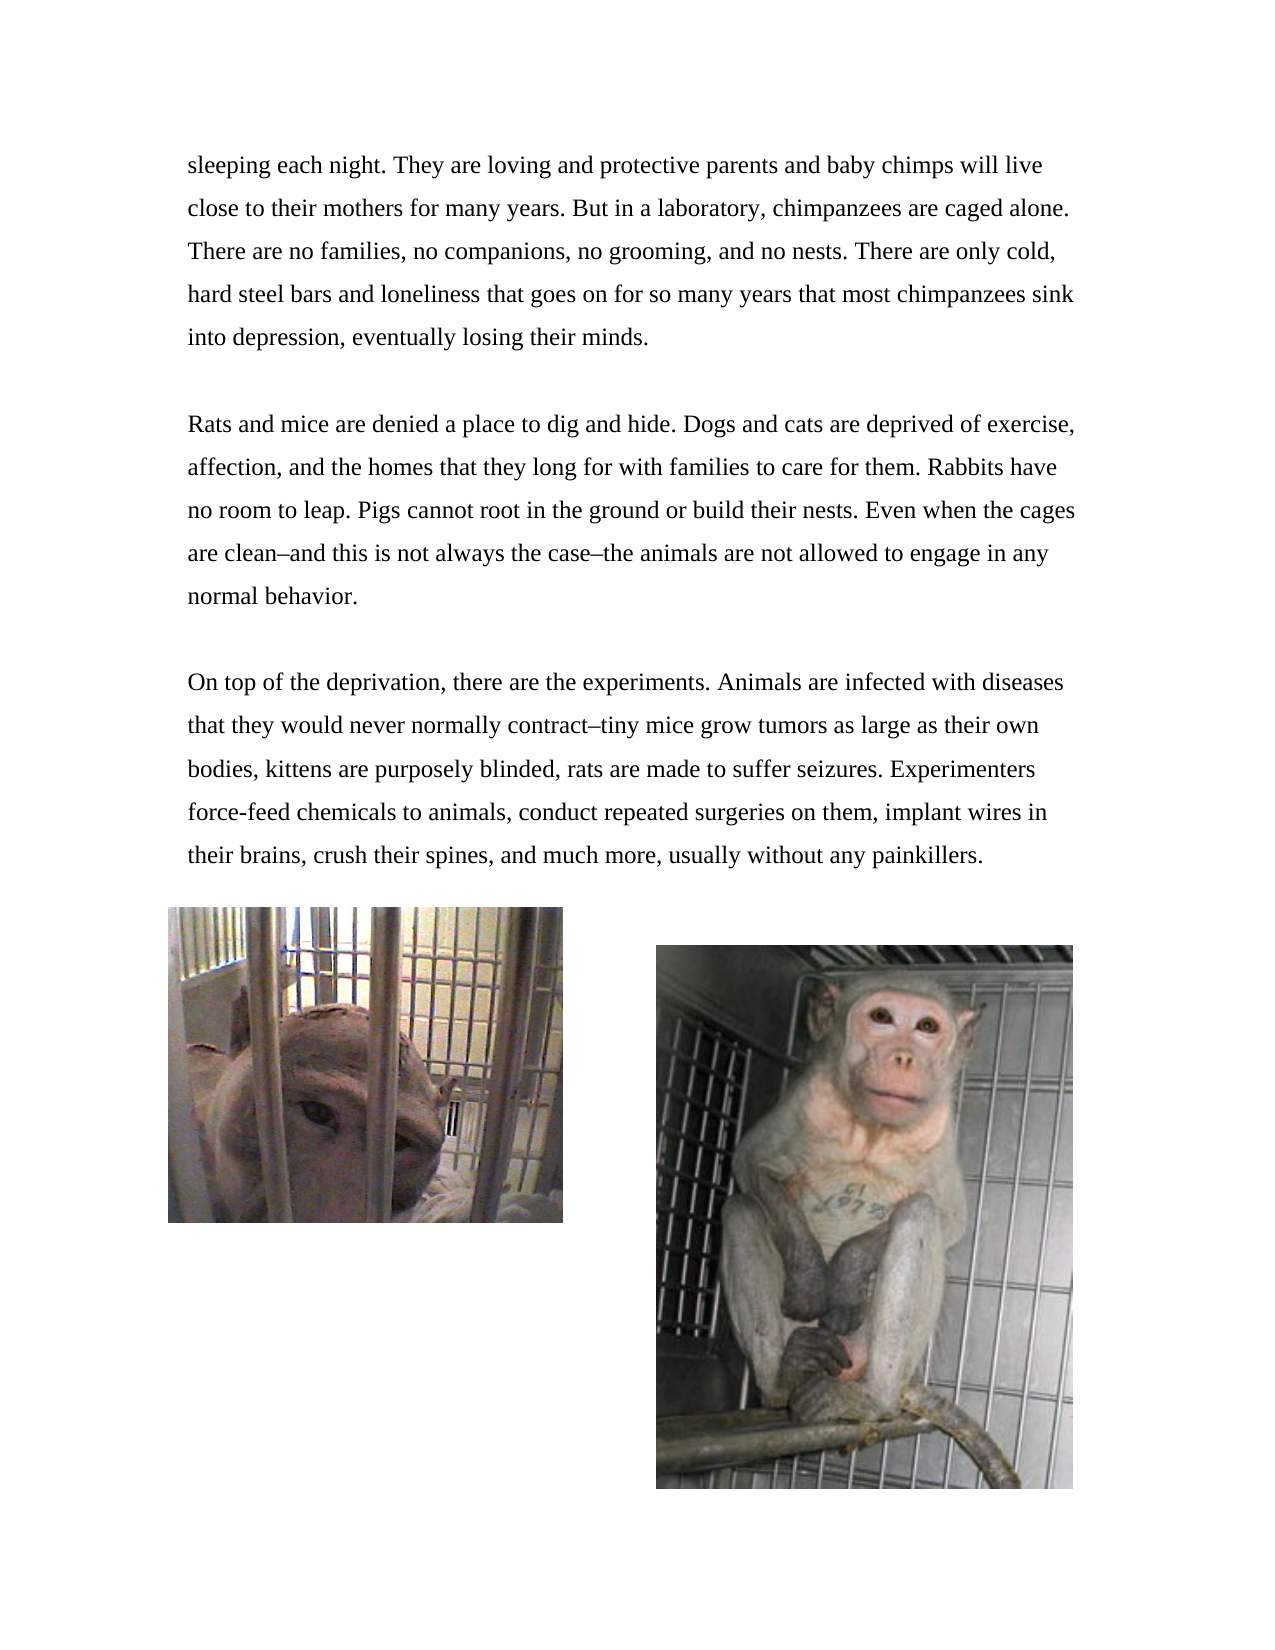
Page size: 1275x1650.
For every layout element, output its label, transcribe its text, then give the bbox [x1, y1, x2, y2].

picture [656, 945, 1073, 1489]
picture [168, 907, 563, 1223]
text sleeping each night. They are loving and protective parents and baby chimps will live close to their mothers for many years. But in a laboratory, chimpanzees are caged alone. There are no families, no companions, no grooming, and no nests. There are only cold, hard steel bars and loneliness that goes on for so many years that most chimpanzees sink into depression, eventually losing their minds. Rats and mice are denied a place to dig and hide. Dogs and cats are deprived of exercise, affection, and the homes that they long for with families to care for them. Rabbits have no room to leap. Pigs cannot root in the ground or build their nests. Even when the cages are clean–and this is not always the case–the animals are not allowed to engage in any normal behavior. On top of the deprivation, there are the experiments. Animals are infected with diseases that they would never normally contract–tiny mice grow tumors as large as their own bodies, kittens are purposely blinded, rats are made to suffer seizures. Experimenters force-feed chemicals to animals, conduct repeated surgeries on them, implant wires in their brains, crush their spines, and much more, usually without any painkillers. [187, 150, 1087, 869]
